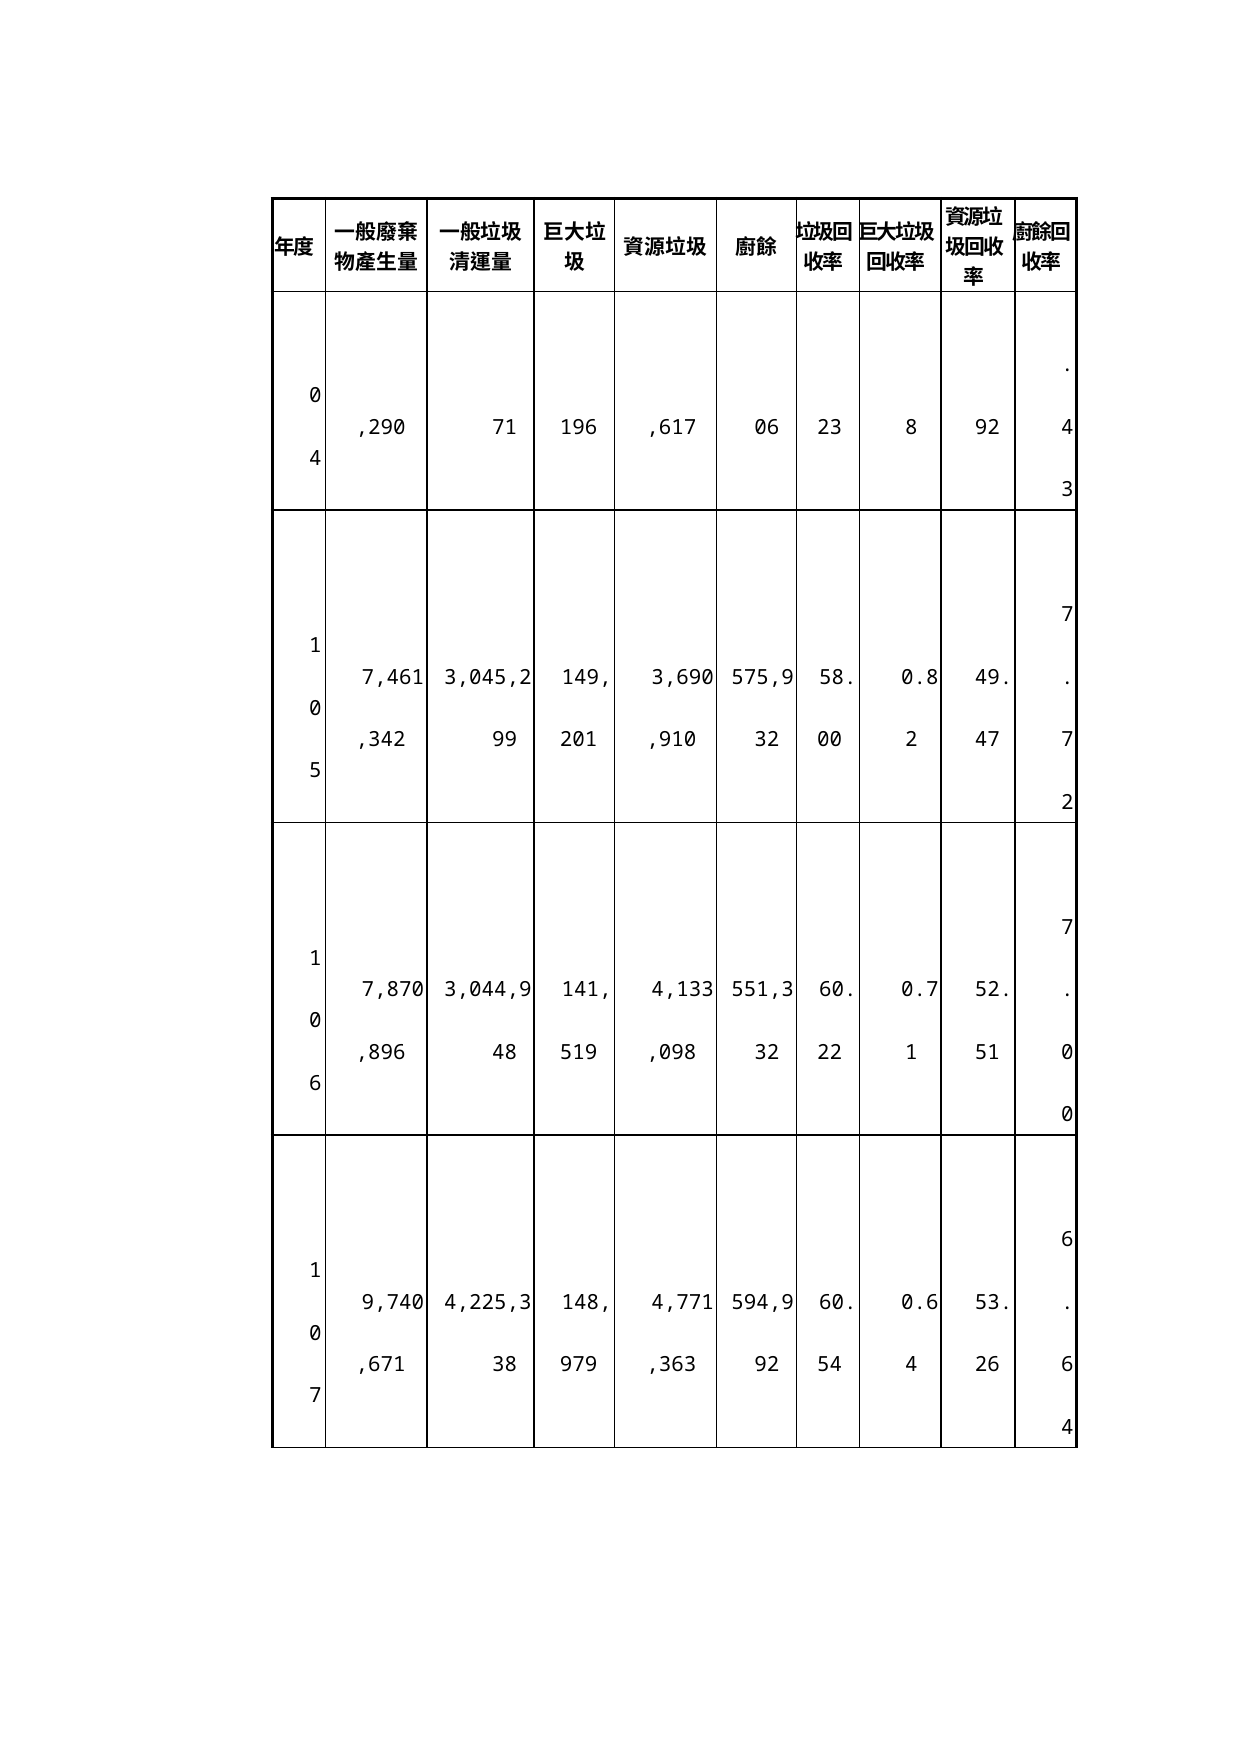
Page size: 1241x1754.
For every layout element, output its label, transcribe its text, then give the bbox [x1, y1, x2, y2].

table_cell 71 [428, 292, 533, 509]
table_cell 60.54 [797, 1136, 859, 1447]
table_cell 4,133,098 [615, 823, 716, 1134]
table_cell 575,932 [717, 511, 796, 822]
table_cell 60.22 [797, 823, 859, 1134]
table_cell 4,225,338 [428, 1136, 533, 1447]
table_cell 3,045,299 [428, 511, 533, 822]
table_cell 7.00 [1016, 823, 1075, 1134]
table_cell 107 [274, 1136, 325, 1447]
table_cell 6.64 [1016, 1136, 1075, 1447]
table_cell ,290 [326, 292, 426, 509]
table_cell 148,979 [535, 1136, 614, 1447]
table_cell 0.64 [860, 1136, 940, 1447]
table_header 廚餘回收率 [1016, 200, 1075, 291]
table_cell 106 [274, 823, 325, 1134]
table_cell 105 [274, 511, 325, 822]
table_cell 7,461,342 [326, 511, 426, 822]
table_cell 23 [797, 292, 859, 509]
table_cell 141,519 [535, 823, 614, 1134]
table_cell 3,690,910 [615, 511, 716, 822]
table_cell 0.71 [860, 823, 940, 1134]
table_header 巨大垃圾回收率 [860, 200, 940, 291]
table_cell 92 [942, 292, 1014, 509]
table_cell 3,044,948 [428, 823, 533, 1134]
table_cell ,617 [615, 292, 716, 509]
table_header 年度 [274, 200, 325, 291]
table_header 廚餘 [717, 200, 796, 291]
table_cell 9,740,671 [326, 1136, 426, 1447]
table_cell 8 [860, 292, 940, 509]
table_cell 7.72 [1016, 511, 1075, 822]
table_header 垃圾回收率 [797, 200, 859, 291]
table_cell 58.00 [797, 511, 859, 822]
table_cell 196 [535, 292, 614, 509]
table_cell 53.26 [942, 1136, 1014, 1447]
table_cell .43 [1016, 292, 1075, 509]
table_cell 52.51 [942, 823, 1014, 1134]
table_cell 0.82 [860, 511, 940, 822]
table_cell 551,332 [717, 823, 796, 1134]
table_header 資源垃圾回收率 [942, 200, 1014, 291]
table_cell 594,992 [717, 1136, 796, 1447]
table_header 巨大垃圾 [535, 200, 614, 291]
table_header 資源垃圾 [615, 200, 716, 291]
table_cell 06 [717, 292, 796, 509]
table_cell 49.47 [942, 511, 1014, 822]
table_cell 149,201 [535, 511, 614, 822]
table_cell 7,870,896 [326, 823, 426, 1134]
table_header 一般廢棄物產生量 [326, 200, 426, 291]
table_header 一般垃圾清運量 [428, 200, 533, 291]
table_cell 4,771,363 [615, 1136, 716, 1447]
table_cell 04 [274, 292, 325, 509]
